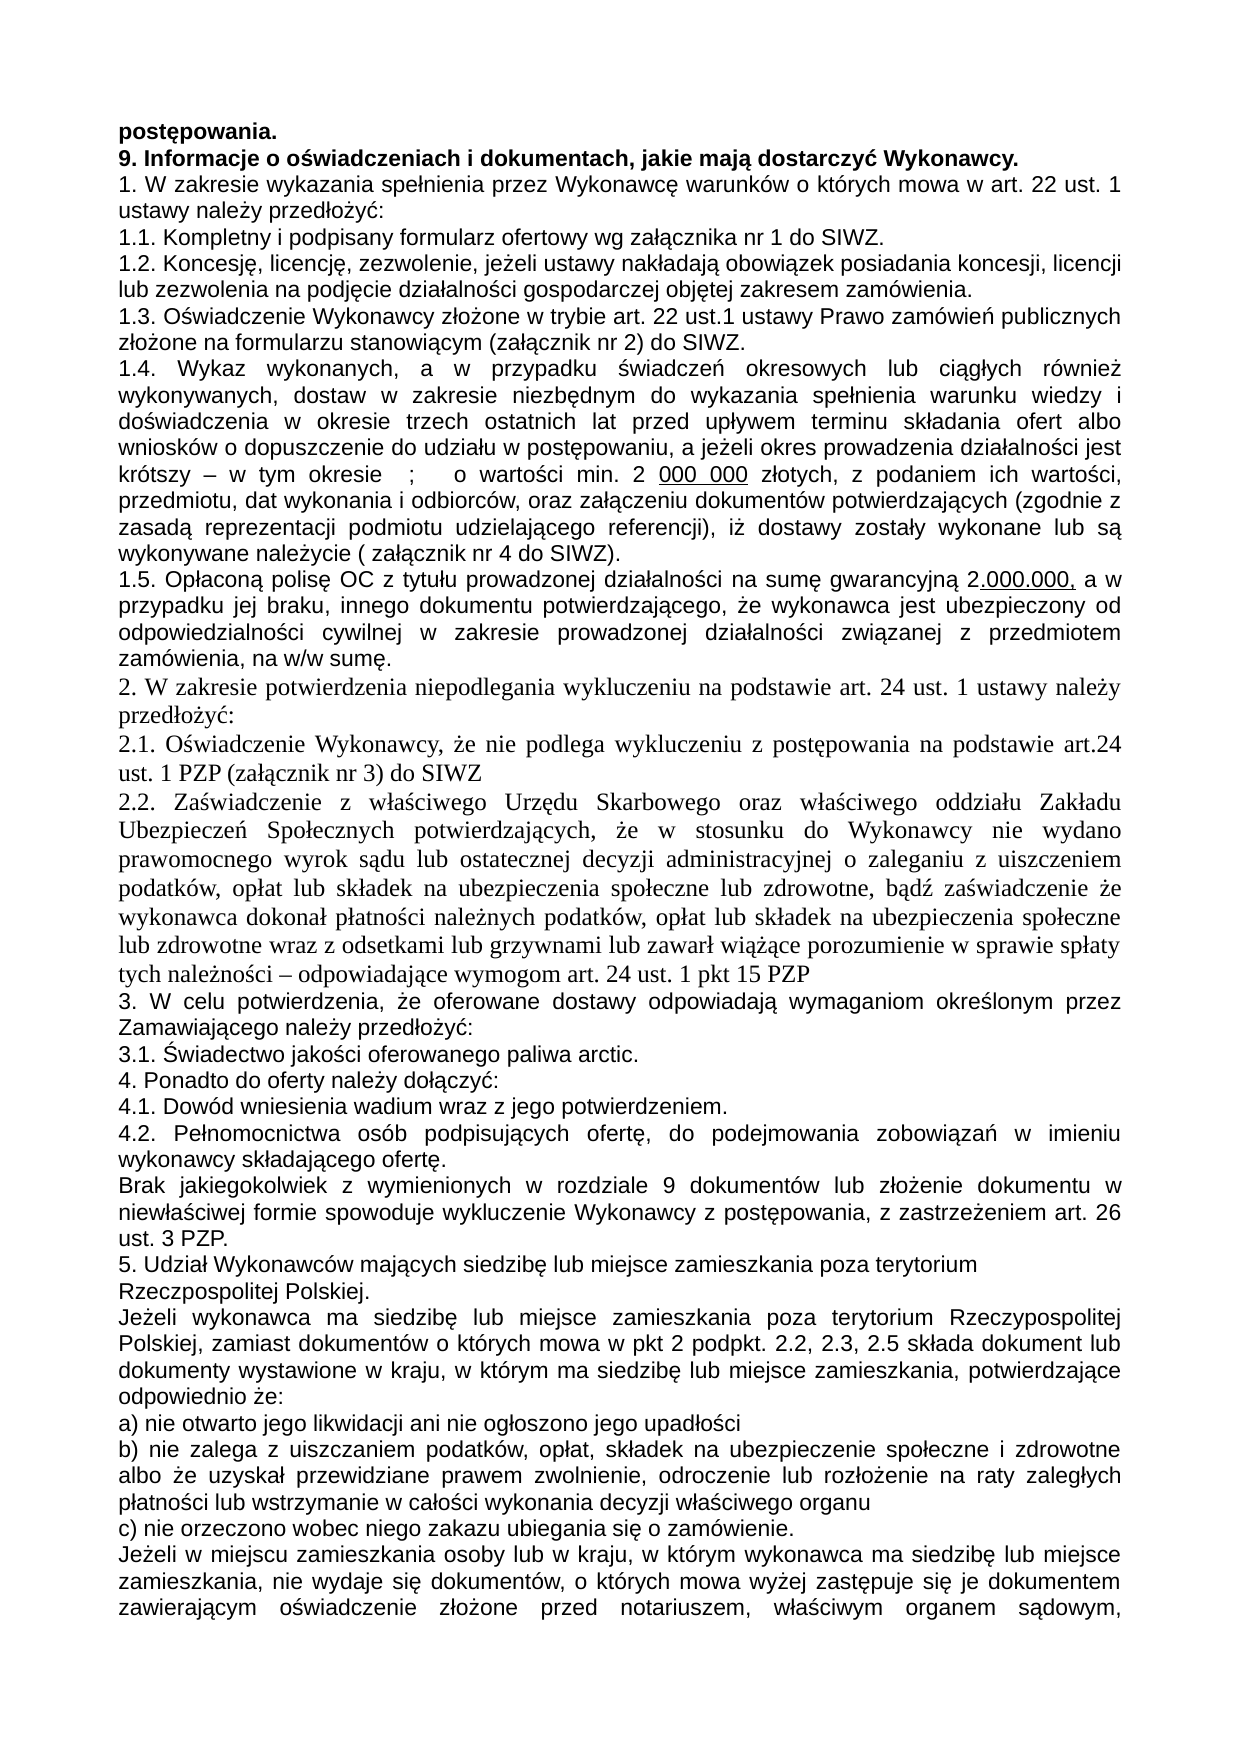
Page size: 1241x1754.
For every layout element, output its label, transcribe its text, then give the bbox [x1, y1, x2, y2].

text 1.5. Opłaconą polisę OC z tytułu prowadzonej działalności na sumę gwarancyjną 2.000.000, a w przypadku jej braku, innego dokumentu potwierdzającego, że wykonawca jest ubezpieczony od odpowiedzialności cywilnej w zakresie prowadzonej działalności związanej z przedmiotem zamówienia, na w/w sumę. [118, 566, 1122, 672]
text Rzeczpospolitej Polskiej. [118, 1278, 1122, 1304]
text 1.1. Kompletny i podpisany formularz ofertowy wg załącznika nr 1 do SIWZ. [118, 223, 1122, 250]
text Jeżeli w miejscu zamieszkania osoby lub w kraju, w którym wykonawca ma siedzibę lub miejsce zamieszkania, nie wydaje się dokumentów, o których mowa wyżej zastępuje się je dokumentem zawierającym oświadczenie złożone przed notariuszem, właściwym organem sądowym, [118, 1541, 1122, 1620]
text 2. W zakresie potwierdzenia niepodlegania wykluczeniu na podstawie art. 24 ust. 1 ustawy należy przedłożyć: [118, 672, 1122, 729]
text Jeżeli wykonawca ma siedzibę lub miejsce zamieszkania poza terytorium Rzeczypospolitej Polskiej, zamiast dokumentów o których mowa w pkt 2 podpkt. 2.2, 2.3, 2.5 składa dokument lub dokumenty wystawione w kraju, w którym ma siedzibę lub miejsce zamieszkania, potwierdzające odpowiednio że: [118, 1304, 1122, 1409]
text 9. Informacje o oświadczeniach i dokumentach, jakie mają dostarczyć Wykonawcy. [118, 144, 1122, 171]
text 1.4. Wykaz wykonanych, a w przypadku świadczeń okresowych lub ciągłych również wykonywanych, dostaw w zakresie niezbędnym do wykazania spełnienia warunku wiedzy i doświadczenia w okresie trzech ostatnich lat przed upływem terminu składania ofert albo wniosków o dopuszczenie do udziału w postępowaniu, a jeżeli okres prowadzenia działalności jest krótszy – w tym okresie ; o wartości min. 2 000 000 złotych, z podaniem ich wartości, przedmiotu, dat wykonania i odbiorców, oraz załączeniu dokumentów potwierdzających (zgodnie z zasadą reprezentacji podmiotu udzielającego referencji), iż dostawy zostały wykonane lub są wykonywane należycie ( załącznik nr 4 do SIWZ). [118, 355, 1122, 566]
text 5. Udział Wykonawców mających siedzibę lub miejsce zamieszkania poza terytorium [118, 1251, 1122, 1278]
text 3. W celu potwierdzenia, że oferowane dostawy odpowiadają wymaganiom określonym przez Zamawiającego należy przedłożyć: [118, 988, 1122, 1041]
text 4.2. Pełnomocnictwa osób podpisujących ofertę, do podejmowania zobowiązań w imieniu wykonawcy składającego ofertę. [118, 1119, 1122, 1172]
text 1.3. Oświadczenie Wykonawcy złożone w trybie art. 22 ust.1 ustawy Prawo zamówień publicznych złożone na formularzu stanowiącym (załącznik nr 2) do SIWZ. [118, 303, 1122, 355]
text postępowania. [118, 118, 1122, 144]
text b) nie zalega z uiszczaniem podatków, opłat, składek na ubezpieczenie społeczne i zdrowotne albo że uzyskał przewidziane prawem zwolnienie, odroczenie lub rozłożenie na raty zaległych płatności lub wstrzymanie w całości wykonania decyzji właściwego organu [118, 1436, 1122, 1515]
text 2.1. Oświadczenie Wykonawcy, że nie podlega wykluczeniu z postępowania na podstawie art.24 ust. 1 PZP (załącznik nr 3) do SIWZ [118, 729, 1122, 787]
text 3.1. Świadectwo jakości oferowanego paliwa arctic. [118, 1041, 1122, 1067]
text 4. Ponadto do oferty należy dołączyć: [118, 1067, 1122, 1093]
text 1. W zakresie wykazania spełnienia przez Wykonawcę warunków o których mowa w art. 22 ust. 1 ustawy należy przedłożyć: [118, 171, 1122, 223]
text c) nie orzeczono wobec niego zakazu ubiegania się o zamówienie. [118, 1515, 1122, 1541]
text 1.2. Koncesję, licencję, zezwolenie, jeżeli ustawy nakładają obowiązek posiadania koncesji, licencji lub zezwolenia na podjęcie działalności gospodarczej objętej zakresem zamówienia. [118, 250, 1122, 303]
text a) nie otwarto jego likwidacji ani nie ogłoszono jego upadłości [118, 1409, 1122, 1436]
text Brak jakiegokolwiek z wymienionych w rozdziale 9 dokumentów lub złożenie dokumentu w niewłaściwej formie spowoduje wykluczenie Wykonawcy z postępowania, z zastrzeżeniem art. 26 ust. 3 PZP. [118, 1172, 1122, 1251]
text 2.2. Zaświadczenie z właściwego Urzędu Skarbowego oraz właściwego oddziału Zakładu Ubezpieczeń Społecznych potwierdzających, że w stosunku do Wykonawcy nie wydano prawomocnego wyrok sądu lub ostatecznej decyzji administracyjnej o zaleganiu z uiszczeniem podatków, opłat lub składek na ubezpieczenia społeczne lub zdrowotne, bądź zaświadczenie że wykonawca dokonał płatności należnych podatków, opłat lub składek na ubezpieczenia społeczne lub zdrowotne wraz z odsetkami lub grzywnami lub zawarł wiążące porozumienie w sprawie spłaty tych należności – odpowiadające wymogom art. 24 ust. 1 pkt 15 PZP [118, 787, 1122, 988]
text 4.1. Dowód wniesienia wadium wraz z jego potwierdzeniem. [118, 1093, 1122, 1119]
